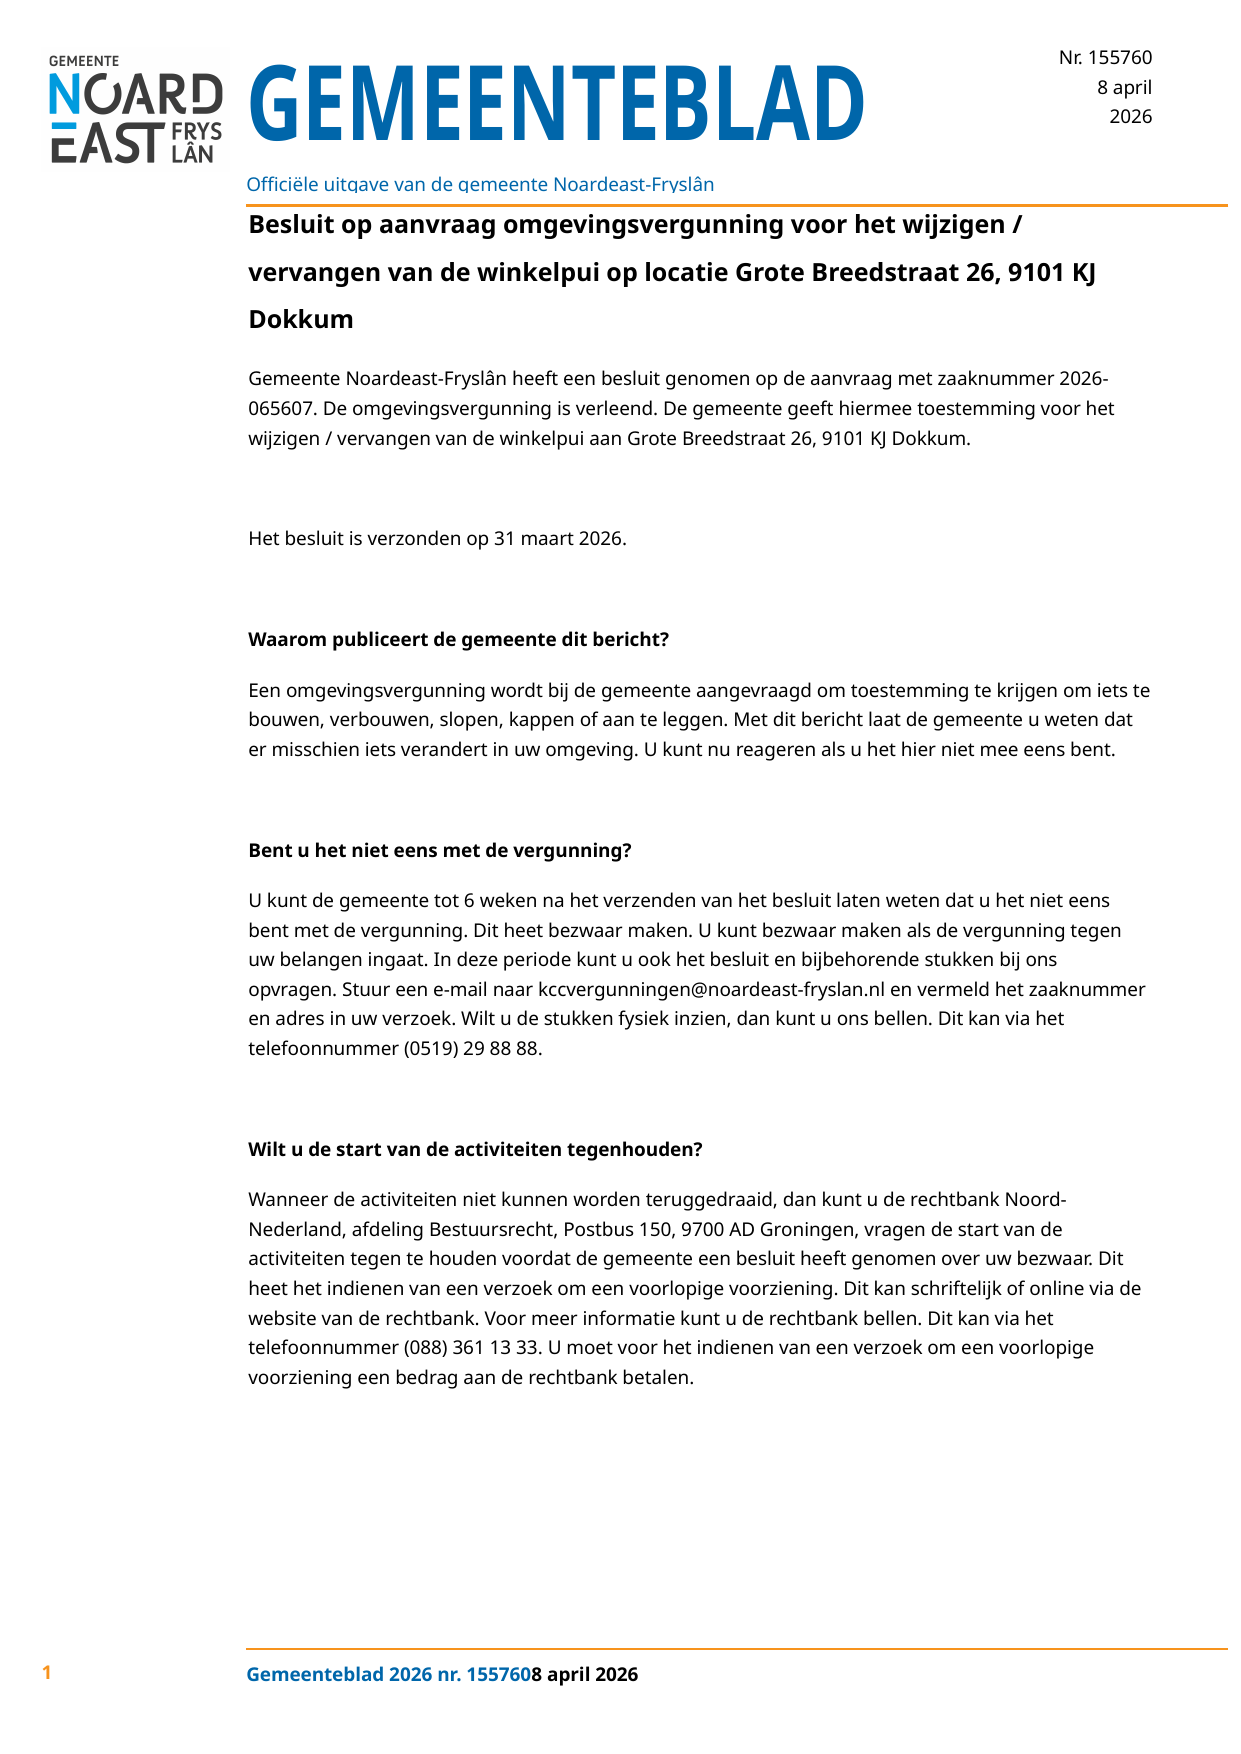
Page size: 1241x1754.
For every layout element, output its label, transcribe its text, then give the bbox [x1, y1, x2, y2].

text Waarom publiceert de gemeente dit bericht? [248, 626, 1152, 652]
text Wilt u de start van de activiteiten tegenhouden? [248, 1136, 1152, 1162]
text Gemeente Noardeast-Fryslân heeft een besluit genomen op de aanvraag met zaaknummer 2026-065607. De omgevingsvergunning is verleend. De gemeente geeft hiermee toestemming voor het wijzigen / vervangen van de winkelpui aan Grote Breedstraat 26, 9101 KJ Dokkum. [248, 366, 1152, 450]
text Wanneer de activiteiten niet kunnen worden teruggedraaid, dan kunt u de rechtbank Noord-Nederland, afdeling Bestuursrecht, Postbus 150, 9700 AD Groningen, vragen de start van de activiteiten tegen te houden voordat de gemeente een besluit heeft genomen over uw bezwaar. Dit heet het indienen van een verzoek om een voorlopige voorziening. Dit kan schriftelijk of online via de website van de rechtbank. Voor meer informatie kunt u de rechtbank bellen. Dit kan via het telefoonnummer (088) 361 13 33. U moet voor het indienen van een verzoek om een voorlopige voorziening een bedrag aan de rechtbank betalen. [248, 1186, 1152, 1389]
text Het besluit is verzonden op 31 maart 2026. [248, 526, 1152, 551]
text Een omgevingsvergunning wordt bij de gemeente aangevraagd om toestemming te krijgen om iets te bouwen, verbouwen, slopen, kappen of aan te leggen. Met dit bericht laat de gemeente u weten dat er misschien iets verandert in uw omgeving. U kunt nu reageren als u het hier niet mee eens bent. [248, 677, 1152, 762]
text U kunt de gemeente tot 6 weken na het verzenden van het besluit laten weten dat u het niet eens bent met de vergunning. Dit heet bezwaar maken. U kunt bezwaar maken als de vergunning tegen uw belangen ingaat. In deze periode kunt u ook het besluit en bijbehorende stukken bij ons opvragen. Stuur een e-mail naar kccvergunningen@noardeast-fryslan.nl en vermeld het zaaknummer en adres in uw verzoek. Wilt u de stukken fysiek inzien, dan kunt u ons bellen. Dit kan via het telefoonnummer (0519) 29 88 88. [248, 887, 1152, 1061]
text Besluit op aanvraag omgevingsvergunning voor het wijzigen / vervangen van de winkelpui op locatie Grote Breedstraat 26, 9101 KJ Dokkum [248, 207, 1152, 336]
text Bent u het niet eens met de vergunning? [248, 837, 1152, 862]
picture [41, 47, 231, 172]
